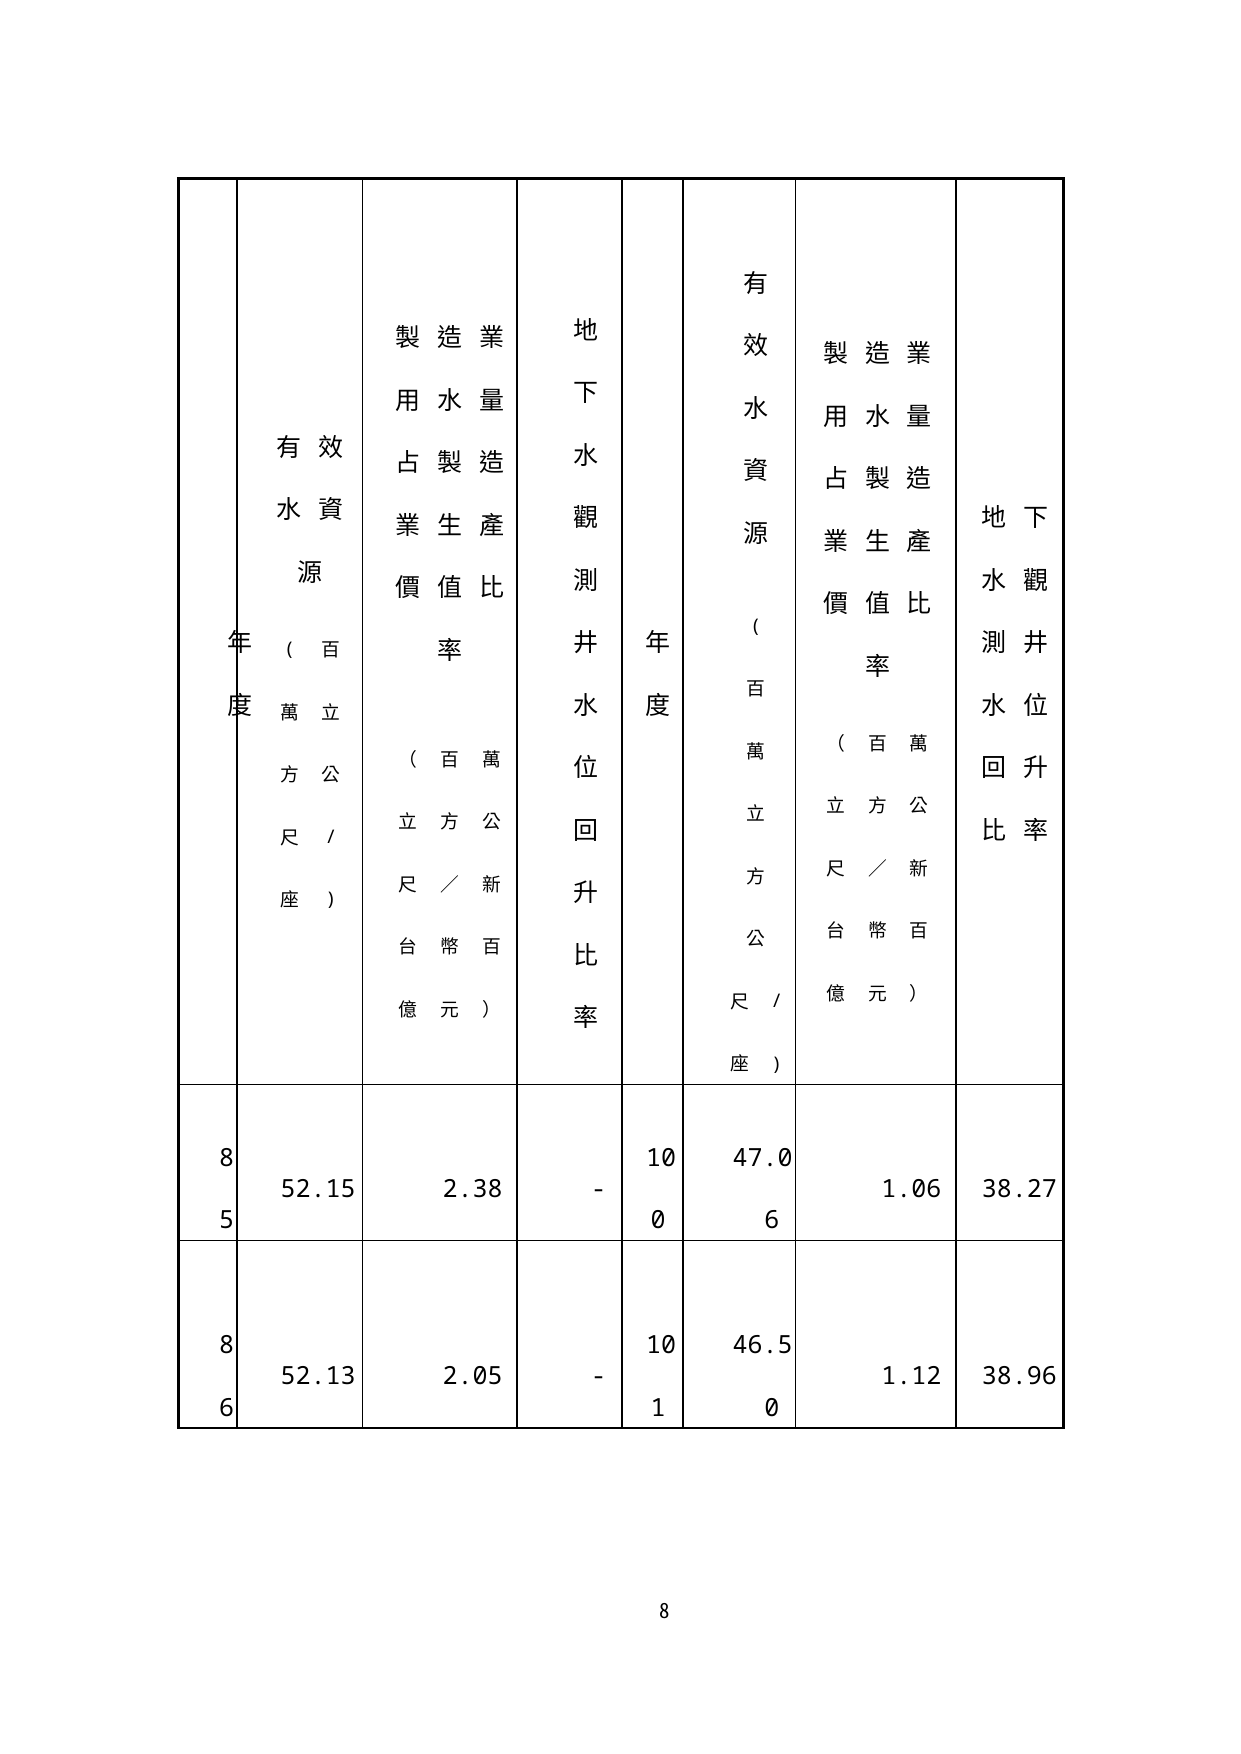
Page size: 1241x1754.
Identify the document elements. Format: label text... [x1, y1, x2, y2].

table_cell 46.50 [684, 1241, 795, 1427]
table_header 製造業用水量占製造業生產價值比率 （百萬立方公尺∕新台幣百億元） [363, 180, 516, 1083]
table_header 年度 [623, 180, 682, 1083]
table_cell 100 [623, 1085, 682, 1240]
table_cell 1.12 [796, 1241, 955, 1427]
table_header 地下水觀測井水位回升比率 [957, 180, 1062, 1083]
table_header 有效水資源 (百萬立方公尺/座) [684, 180, 795, 1083]
table_cell 101 [623, 1241, 682, 1427]
table_header 年度 [180, 180, 236, 1083]
table_cell - [518, 1241, 621, 1427]
table_cell 85 [180, 1085, 236, 1240]
table_cell 52.15 [238, 1085, 362, 1240]
table_header 地下水觀測井水位回升比率 [518, 180, 621, 1083]
table_cell 47.06 [684, 1085, 795, 1240]
table_cell 2.05 [363, 1241, 516, 1427]
table_header 有效水資源 (百萬立方公尺/座) [238, 180, 362, 1083]
table_cell 38.27 [957, 1085, 1062, 1240]
table_cell - [518, 1085, 621, 1240]
table_header 製造業用水量占製造業生產價值比率 （百萬立方公尺∕新台幣百億元） [796, 180, 955, 1083]
table_cell 52.13 [238, 1241, 362, 1427]
table_cell 2.38 [363, 1085, 516, 1240]
table_cell 1.06 [796, 1085, 955, 1240]
table_cell 38.96 [957, 1241, 1062, 1427]
table_cell 86 [180, 1241, 236, 1427]
